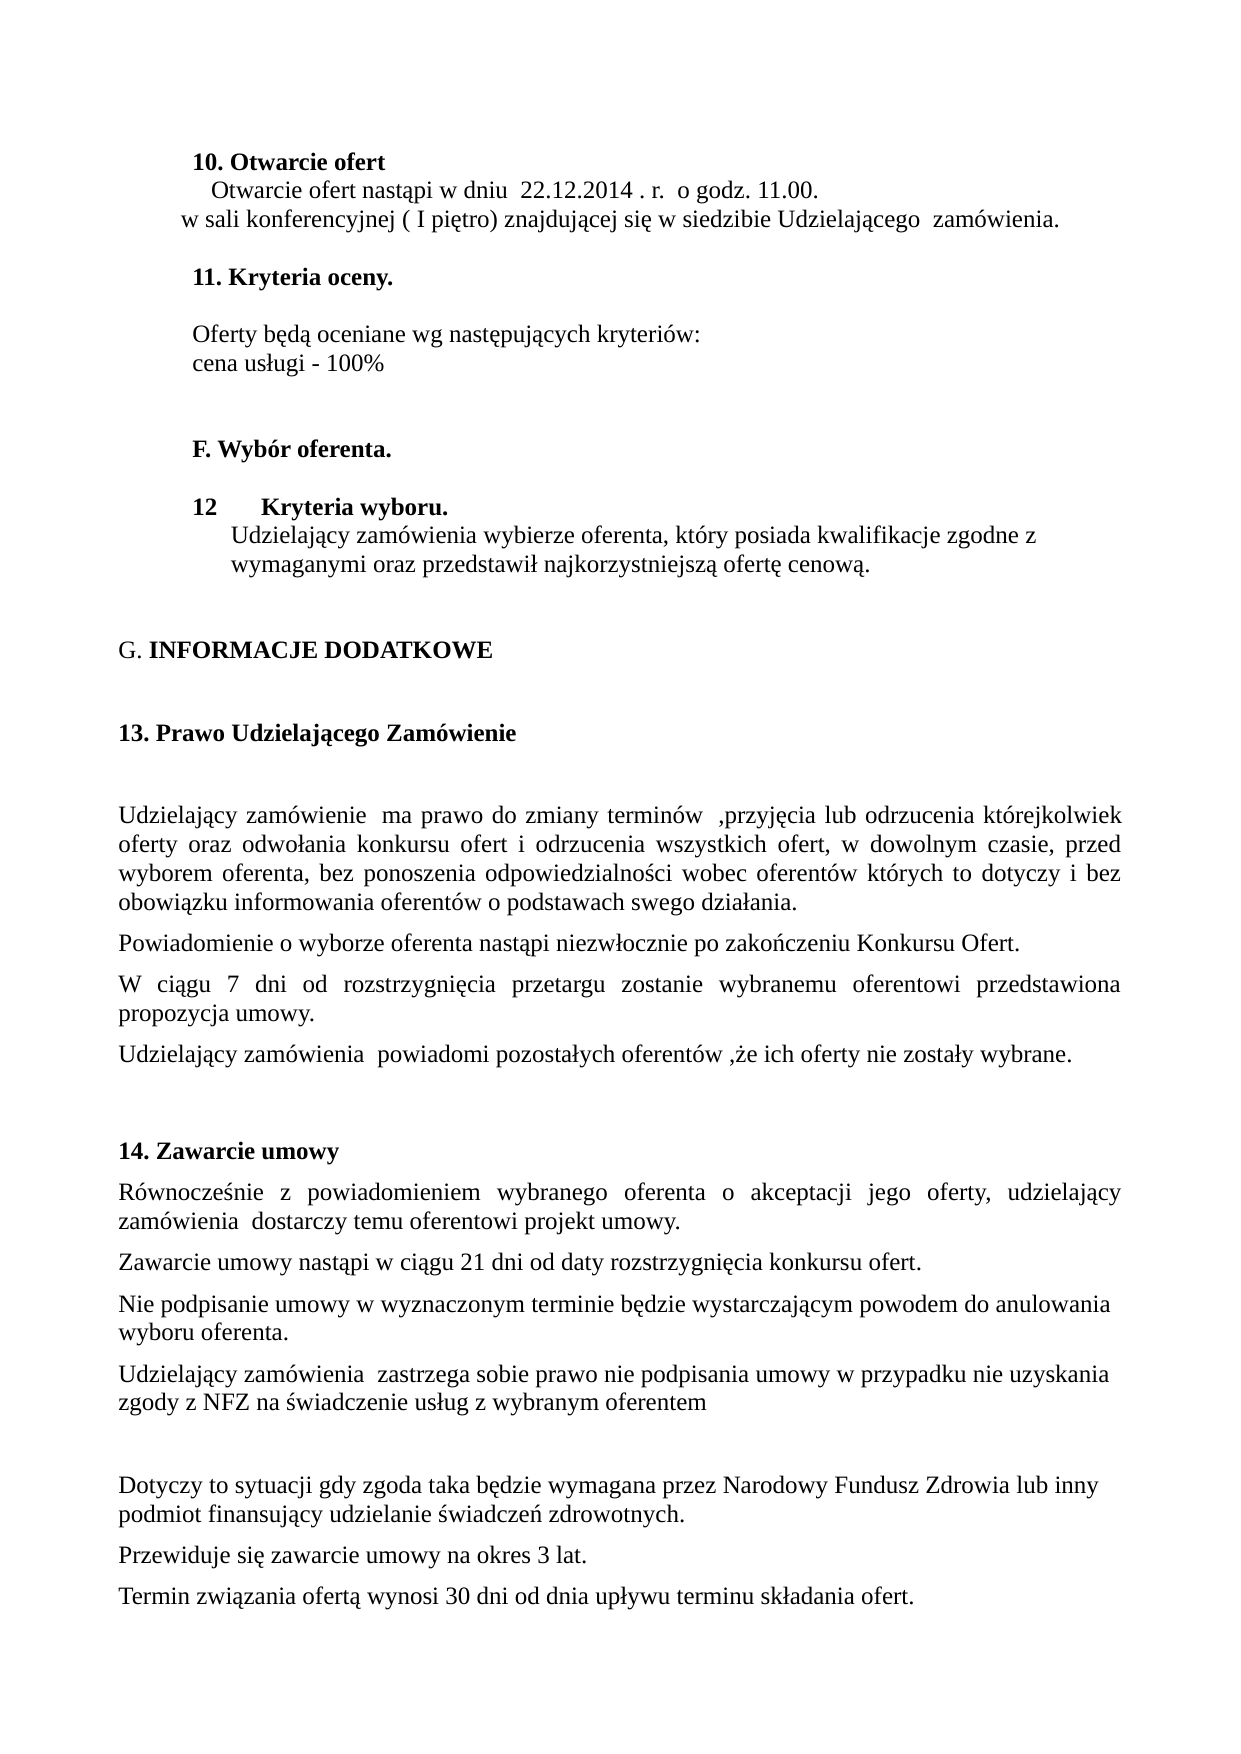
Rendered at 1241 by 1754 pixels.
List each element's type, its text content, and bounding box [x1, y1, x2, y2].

text Nie podpisanie umowy w wyznaczonym terminie będzie wystarczającym powodem do anulowania wyboru oferenta. [118, 1289, 1122, 1346]
text w sali konferencyjnej ( I piętro) znajdującej się w siedzibie Udzielającego zamówienia. [118, 204, 1122, 233]
text F. Wybór oferenta. [118, 434, 1122, 463]
text Udzielający zamówienie ma prawo do zmiany terminów ,przyjęcia lub odrzucenia którejkolwiek oferty oraz odwołania konkursu ofert i odrzucenia wszystkich ofert, w dowolnym czasie, przed wyborem oferenta, bez ponoszenia odpowiedzialności wobec oferentów których to dotyczy i bez obowiązku informowania oferentów o podstawach swego działania. [118, 801, 1122, 916]
text G. INFORMACJE DODATKOWE [118, 636, 1122, 664]
text Zawarcie umowy nastąpi w ciągu 21 dni od daty rozstrzygnięcia konkursu ofert. [118, 1247, 1122, 1276]
text Oferty będą oceniane wg następujących kryteriów: [118, 319, 1122, 348]
text Dotyczy to sytuacji gdy zgoda taka będzie wymagana przez Narodowy Fundusz Zdrowia lub inny podmiot finansujący udzielanie świadczeń zdrowotnych. [118, 1470, 1122, 1527]
text Otwarcie ofert nastąpi w dniu 22.12.2014 . r. o godz. 11.00. [118, 176, 1122, 204]
text Udzielający zamówienia zastrzega sobie prawo nie podpisania umowy w przypadku nie uzyskania zgody z NFZ na świadczenie usług z wybranym oferentem [118, 1359, 1122, 1416]
text Termin związania ofertą wynosi 30 dni od dnia upływu terminu składania ofert. [118, 1581, 1122, 1610]
text Udzielający zamówienia powiadomi pozostałych oferentów ,że ich oferty nie zostały wybrane. [118, 1039, 1122, 1068]
text 13. Prawo Udzielającego Zamówienie [44, 718, 1122, 747]
text Równocześnie z powiadomieniem wybranego oferenta o akceptacji jego oferty, udzielający zamówienia dostarczy temu oferentowi projekt umowy. [118, 1177, 1122, 1235]
list Udzielający zamówienia wybierze oferenta, który posiada kwalifikacje zgodne z wymaganymi oraz przedstawił najkorzystniejszą ofertę cenową. [193, 521, 1122, 578]
text Przewiduje się zawarcie umowy na okres 3 lat. [118, 1540, 1122, 1569]
text Powiadomienie o wyborze oferenta nastąpi niezwłocznie po zakończeniu Konkursu Ofert. [118, 928, 1122, 957]
text cena usługi - 100% [118, 348, 1122, 377]
text W ciągu 7 dni od rozstrzygnięcia przetargu zostanie wybranemu oferentowi przedstawiona propozycja umowy. [118, 969, 1122, 1027]
text 14. Zawarcie umowy [118, 1136, 1122, 1165]
text 12 Kryteria wyboru. [118, 492, 1122, 521]
text 11. Kryteria oceny. [118, 262, 1122, 291]
text 10. Otwarcie ofert [118, 147, 1122, 176]
